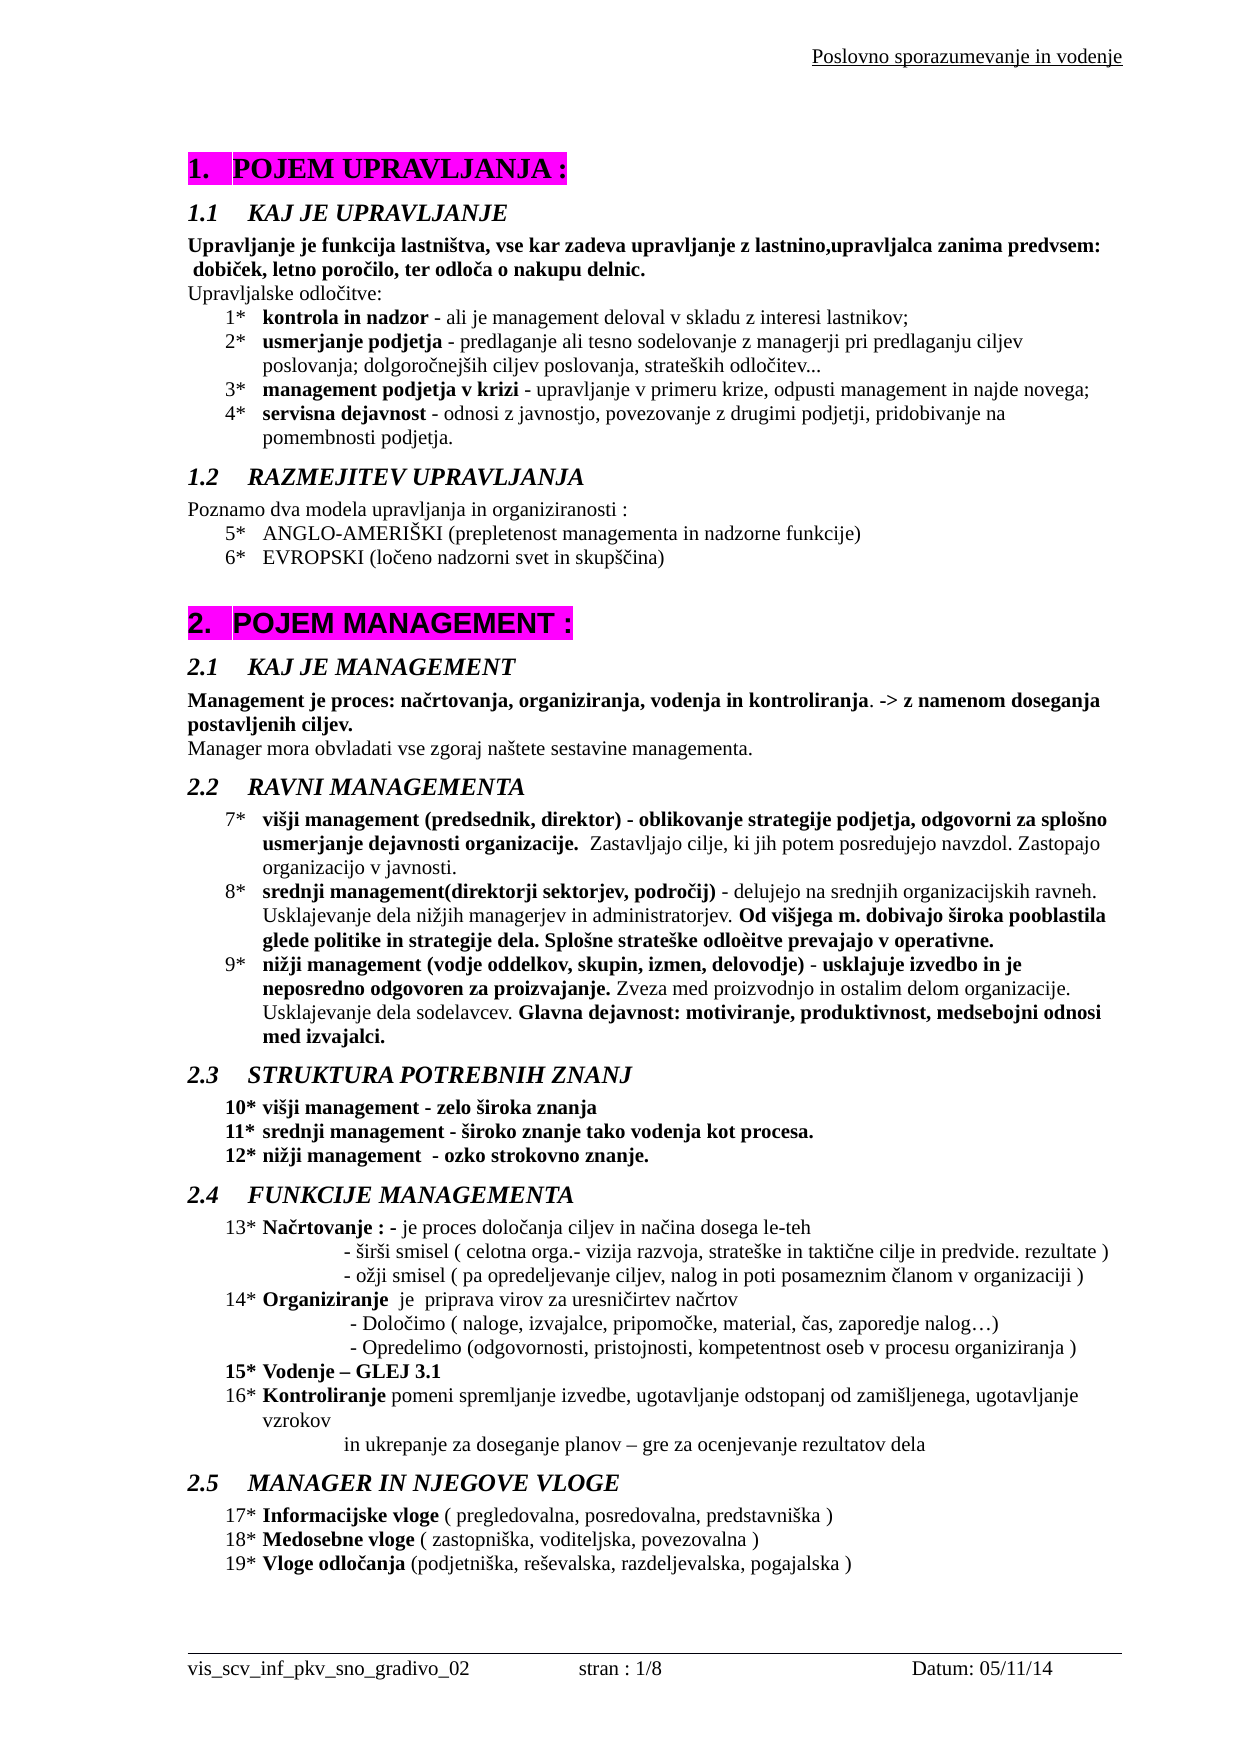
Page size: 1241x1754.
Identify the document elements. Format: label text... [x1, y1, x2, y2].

list Organiziranje je priprava virov za uresničirtev načrtov [225, 1287, 1122, 1311]
text Manager mora obvladati vse zgoraj naštete sestavine managementa. [187, 736, 1122, 760]
text in ukrepanje za doseganje planov – gre za ocenjevanje rezultatov dela [187, 1432, 1122, 1456]
text Upravljalske odločitve: [187, 281, 1122, 305]
list srednji management(direktorji sektorjev, področij) - delujejo na srednjih organizacijskih ravneh. Usklajevanje dela nižjih managerjev in administratorjev. Od višjega m. dobivajo široka pooblastila glede politike in strategije dela. Splošne strateške odloèitve prevajajo v operativne. [225, 879, 1122, 952]
list ANGLO-AMERIŠKI (prepletenost managementa in nadzorne funkcije) [225, 521, 1122, 545]
subtitle Manager in njegove vloge [187, 1468, 1122, 1497]
list Kontroliranje pomeni spremljanje izvedbe, ugotavljanje odstopanj od zamišljenega, ugotavljanje vzrokov [225, 1383, 1122, 1432]
subtitle Pojem upravljanja : [187, 152, 1122, 185]
subtitle Pojem management : [187, 606, 1122, 640]
subtitle Kaj je upravljanje [187, 198, 1122, 226]
list nižji management - ozko strokovno znanje. [225, 1143, 1122, 1167]
subtitle struktura potrebnih znanj [187, 1060, 1122, 1089]
subtitle Funkcije managementa [187, 1180, 1122, 1209]
list srednji management - široko znanje tako vodenja kot procesa. [225, 1119, 1122, 1143]
list Medosebne vloge ( zastopniška, voditeljska, povezovalna ) [225, 1527, 1122, 1551]
list Informacijske vloge ( pregledovalna, posredovalna, predstavniška ) [225, 1503, 1122, 1527]
text Management je proces: načrtovanja, organiziranja, vodenja in kontroliranja. -> z namenom doseganja postavljenih ciljev. [187, 687, 1122, 736]
text - ožji smisel ( pa opredeljevanje ciljev, nalog in poti posameznim članom v organizaciji ) [344, 1263, 1122, 1287]
list kontrola in nadzor - ali je management deloval v skladu z interesi lastnikov; [225, 305, 1122, 329]
list management podjetja v krizi - upravljanje v primeru krize, odpusti management in najde novega; [225, 377, 1122, 401]
text - širši smisel ( celotna orga.- vizija razvoja, strateške in taktične cilje in predvide. rezultate ) [344, 1239, 1122, 1263]
subtitle ravni managementa [187, 772, 1122, 801]
list EVROPSKI (ločeno nadzorni svet in skupščina) [225, 545, 1122, 569]
subtitle kaj je management [187, 652, 1122, 681]
text Upravljanje je funkcija lastništva, vse kar zadeva upravljanje z lastnino,upravljalca zanima predvsem: [187, 233, 1122, 257]
list Vodenje – GLEJ 3.1 [225, 1359, 1122, 1383]
list Vloge odločanja (podjetniška, reševalska, razdeljevalska, pogajalska ) [225, 1551, 1122, 1575]
list višji management - zelo široka znanja [225, 1095, 1122, 1119]
text Poznamo dva modela upravljanja in organiziranosti : [187, 497, 1122, 521]
list nižji management (vodje oddelkov, skupin, izmen, delovodje) - usklajuje izvedbo in je neposredno odgovoren za proizvajanje. Zveza med proizvodnjo in ostalim delom organizacije. Usklajevanje dela sodelavcev. Glavna dejavnost: motiviranje, produktivnost, medsebojni odnosi med izvajalci. [225, 952, 1122, 1048]
list servisna dejavnost - odnosi z javnostjo, povezovanje z drugimi podjetji, pridobivanje na pomembnosti podjetja. [225, 401, 1122, 449]
subtitle Razmejitev upravljanja [187, 462, 1122, 491]
text - Opredelimo (odgovornosti, pristojnosti, kompetentnost oseb v procesu organiziranja ) [350, 1335, 1122, 1359]
list usmerjanje podjetja - predlaganje ali tesno sodelovanje z managerji pri predlaganju ciljev poslovanja; dolgoročnejših ciljev poslovanja, strateških odločitev... [225, 329, 1122, 377]
list Načrtovanje : - je proces določanja ciljev in načina dosega le-teh [225, 1215, 1122, 1239]
text dobiček, letno poročilo, ter odloča o nakupu delnic. [187, 257, 1122, 281]
text - Določimo ( naloge, izvajalce, pripomočke, material, čas, zaporedje nalog…) [350, 1311, 1122, 1335]
list višji management (predsednik, direktor) - oblikovanje strategije podjetja, odgovorni za splošno usmerjanje dejavnosti organizacije. Zastavljajo cilje, ki jih potem posredujejo navzdol. Zastopajo organizacijo v javnosti. [225, 807, 1122, 879]
